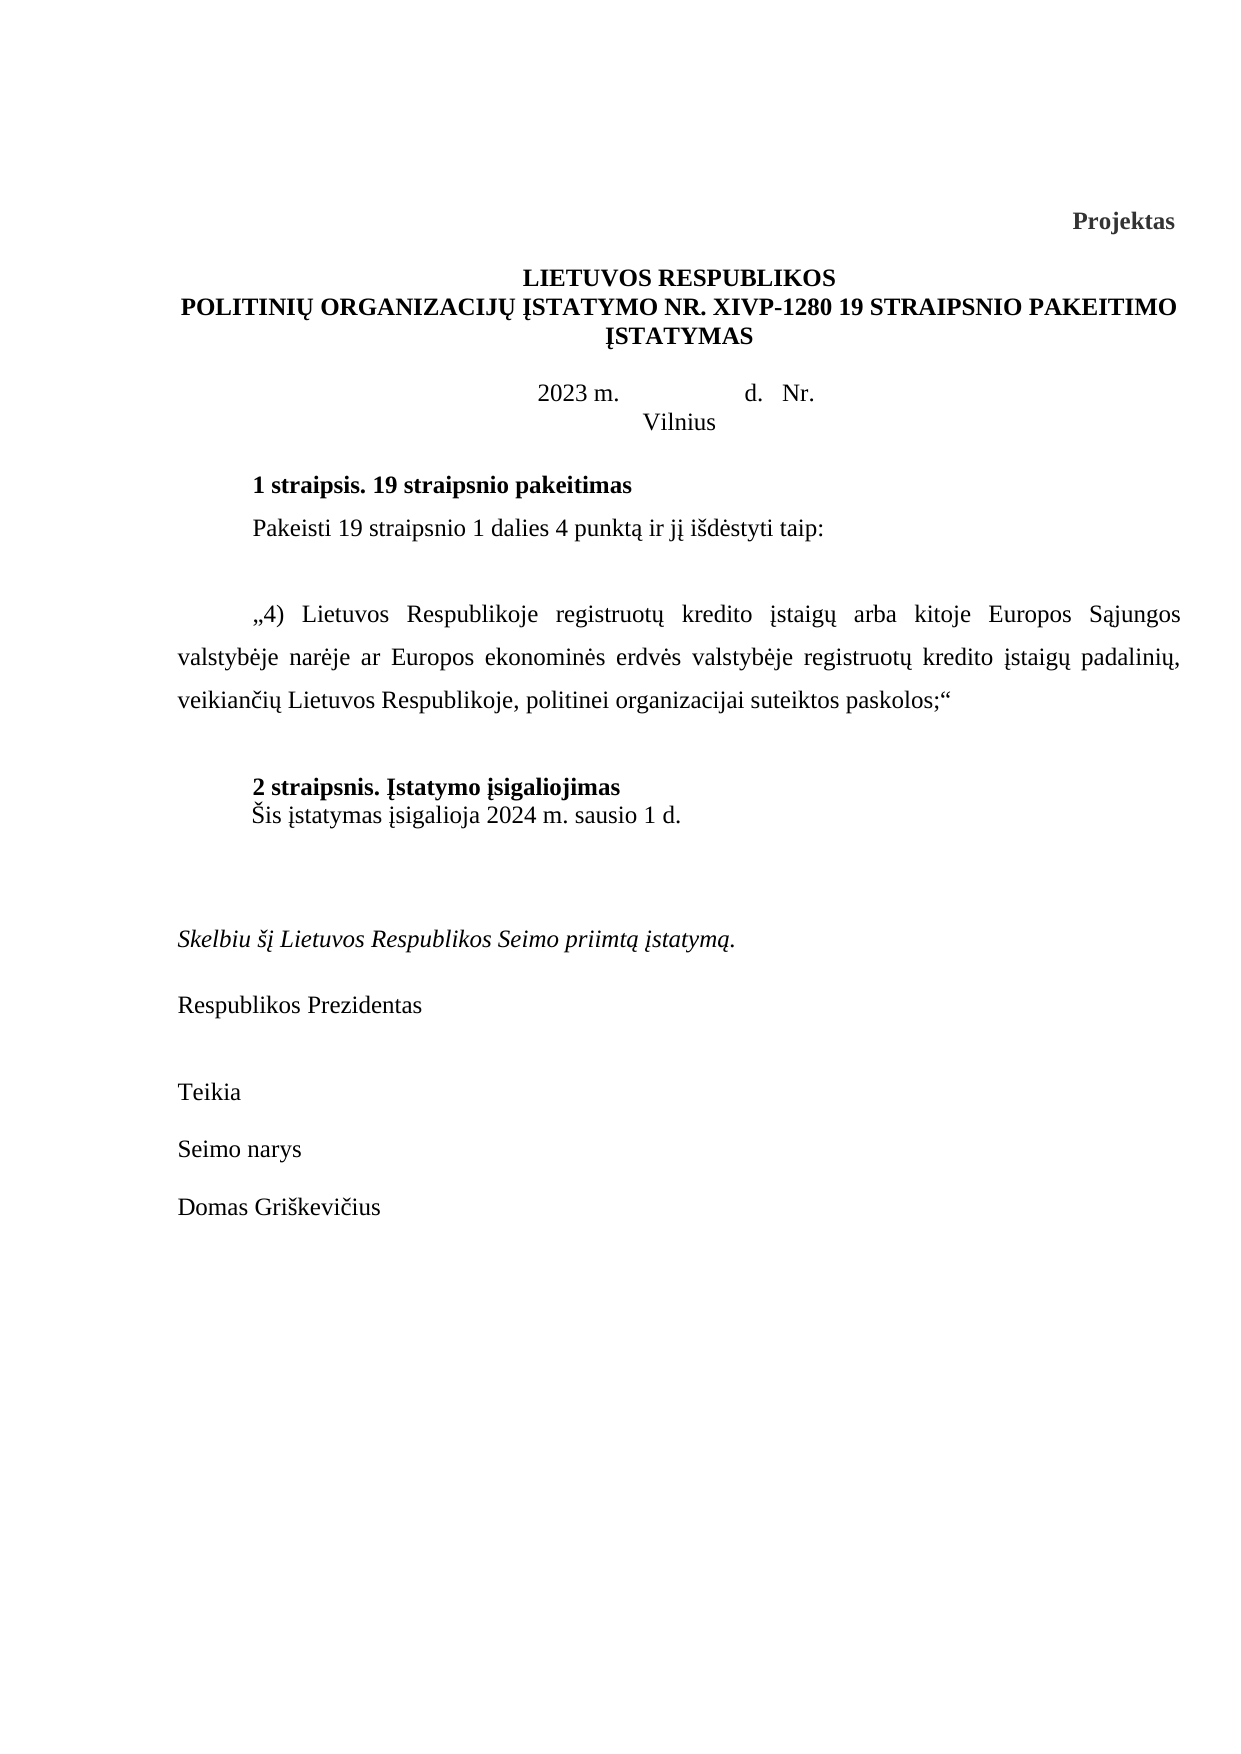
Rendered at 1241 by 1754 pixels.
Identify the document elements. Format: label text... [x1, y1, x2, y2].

text „4) Lietuvos Respublikoje registruotų kredito įstaigų arba kitoje Europos Sąjungos valstybėje narėje ar Europos ekonominės erdvės valstybėje registruotų kredito įstaigų padalinių, veikiančių Lietuvos Respublikoje, politinei organizacijai suteiktos paskolos;“ [177, 599, 1181, 714]
text Seimo narys [177, 1134, 1181, 1163]
text Skelbiu šį Lietuvos Respublikos Seimo priimtą įstatymą. [177, 916, 1181, 953]
text Teikia [177, 1077, 1181, 1106]
text 2023 m. d. Nr. [177, 378, 1181, 407]
text POLITINIŲ ORGANIZACIJŲ Įstatymo NR. XIVP-1280 19 straipsnio pakeitimo įstatymAS [177, 292, 1181, 350]
text Pakeisti 19 straipsnio 1 dalies 4 punktą ir jį išdėstyti taip: [177, 513, 1181, 542]
text Šis įstatymas įsigalioja 2024 m. sausio 1 d. [177, 801, 1181, 829]
text Domas Griškevičius [177, 1192, 1181, 1221]
text Projektas [177, 206, 1181, 235]
text LIETUVOS RESPUBLIKOS [177, 263, 1181, 292]
text Respublikos Prezidentas [177, 991, 1181, 1019]
text 1 straipsis. 19 straipsnio pakeitimas [177, 470, 1181, 499]
text Vilnius [177, 407, 1181, 436]
text 2 straipsnis. Įstatymo įsigaliojimas [252, 772, 1181, 801]
